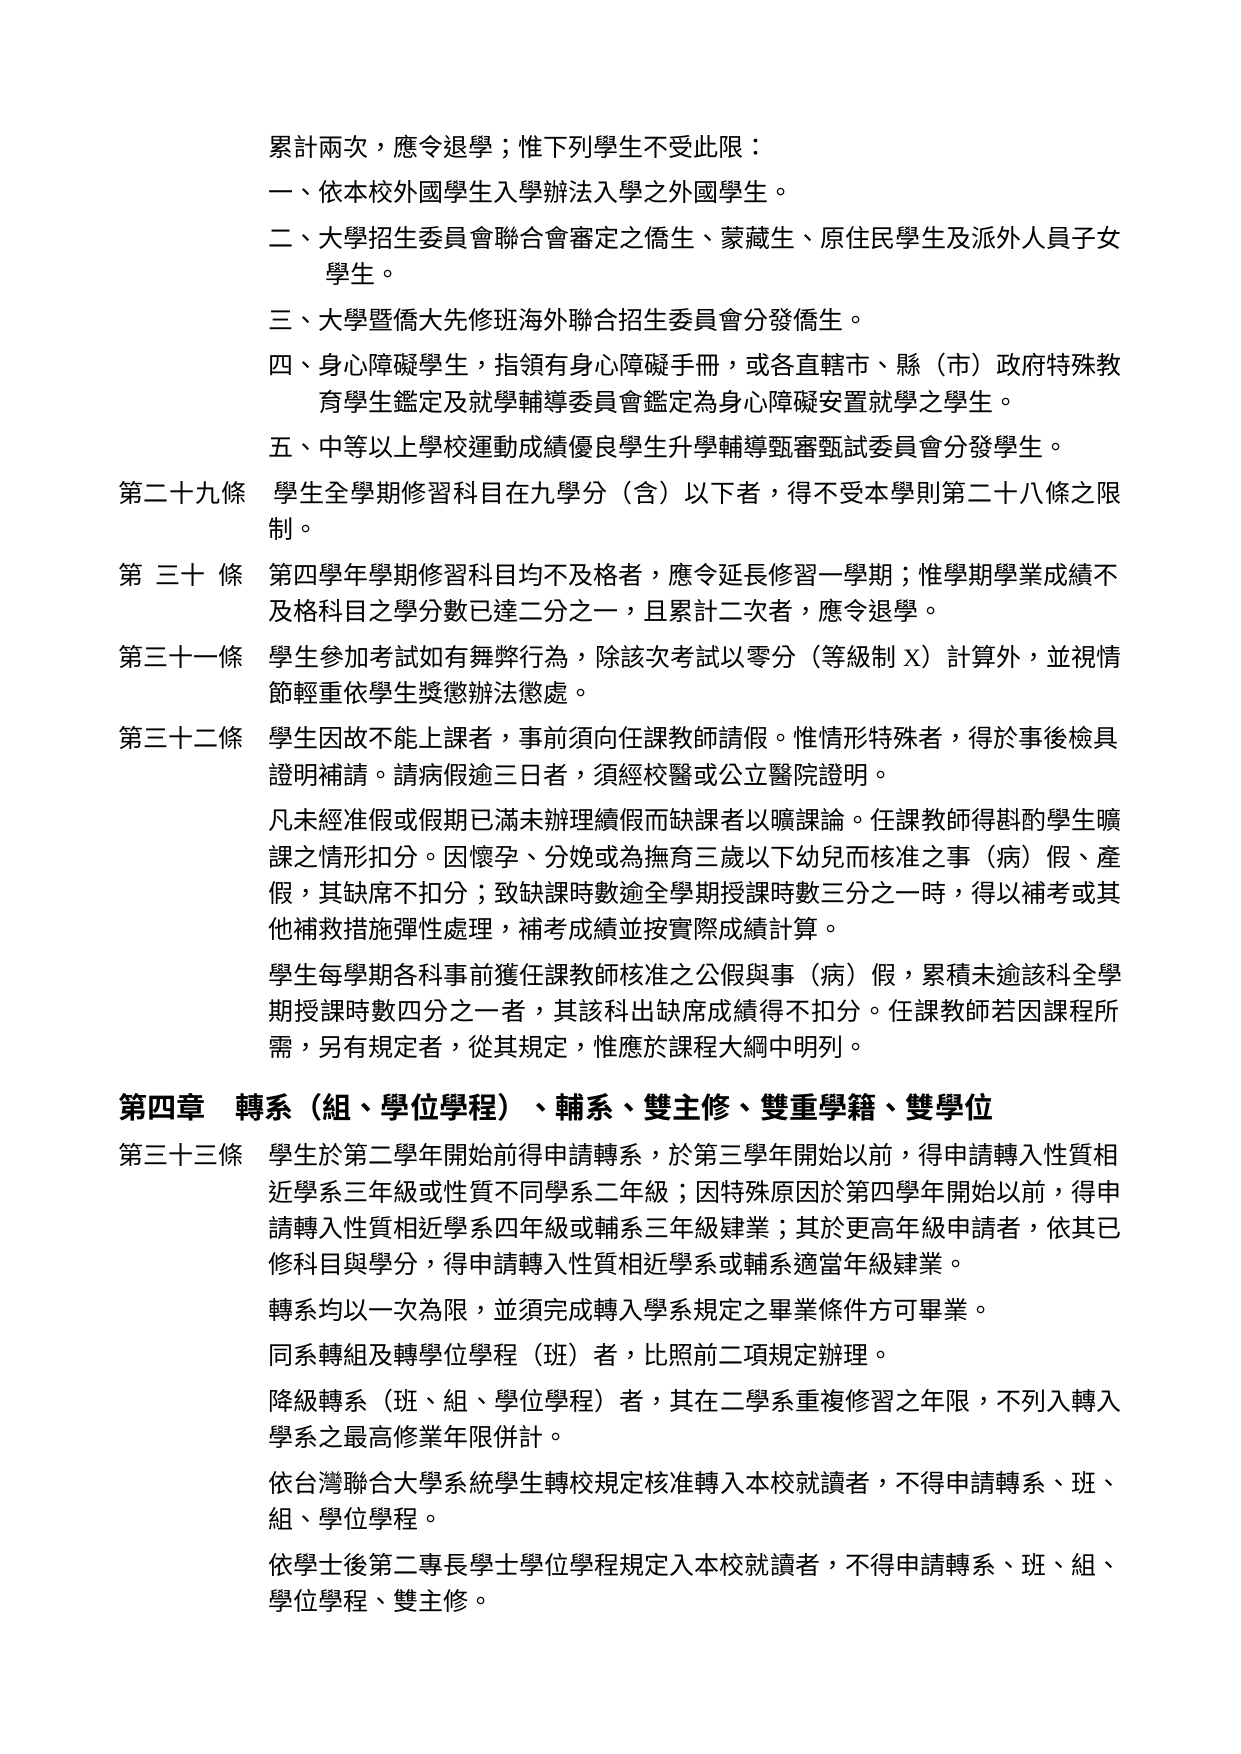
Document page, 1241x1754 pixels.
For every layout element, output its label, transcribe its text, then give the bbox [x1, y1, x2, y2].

text 累計兩次，應令退學；惟下列學生不受此限： [118, 127, 1122, 163]
text 同系轉組及轉學位學程（班）者，比照前二項規定辦理。 [268, 1336, 1122, 1372]
text 第 三十 條 第四學年學期修習科目均不及格者，應令延長修習一學期；惟學期學業成績不及格科目之學分數已達二分之一，且累計二次者，應令退學。 [118, 555, 1122, 628]
text 學生每學期各科事前獲任課教師核准之公假與事（病）假，累積未逾該科全學期授課時數四分之一者，其該科出缺席成績得不扣分。任課教師若因課程所需，另有規定者，從其規定，惟應於課程大綱中明列。 [268, 955, 1122, 1064]
text 第二十九條 學生全學期修習科目在九學分（含）以下者，得不受本學則第二十八條之限制。 [118, 473, 1122, 546]
text 第三十三條 學生於第二學年開始前得申請轉系，於第三學年開始以前，得申請轉入性質相近學系三年級或性質不同學系二年級；因特殊原因於第四學年開始以前，得申請轉入性質相近學系四年級或輔系三年級肄業；其於更高年級申請者，依其已修科目與學分，得申請轉入性質相近學系或輔系適當年級肄業。 [118, 1136, 1122, 1281]
text 四、身心障礙學生，指領有身心障礙手冊，或各直轄市、縣（市）政府特殊教育學生鑑定及就學輔導委員會鑑定為身心障礙安置就學之學生。 [268, 346, 1122, 418]
text 三、大學暨僑大先修班海外聯合招生委員會分發僑生。 [268, 300, 1122, 336]
text 凡未經准假或假期已滿未辦理續假而缺課者以曠課論。任課教師得斟酌學生曠課之情形扣分。因懷孕、分娩或為撫育三歲以下幼兒而核准之事（病）假、產假，其缺席不扣分；致缺課時數逾全學期授課時數三分之一時，得以補考或其他補救措施彈性處理，補考成績並按實際成績計算。 [268, 801, 1122, 946]
text 一、依本校外國學生入學辦法入學之外國學生。 [268, 173, 1122, 209]
text 依學士後第二專長學士學位學程規定入本校就讀者，不得申請轉系、班、組、學位學程、雙主修。 [268, 1545, 1122, 1618]
text 降級轉系（班、組、學位學程）者，其在二學系重複修習之年限，不列入轉入學系之最高修業年限併計。 [268, 1381, 1122, 1454]
text 二、大學招生委員會聯合會審定之僑生、蒙藏生、原住民學生及派外人員子女學生。 [268, 218, 1122, 291]
text 轉系均以一次為限，並須完成轉入學系規定之畢業條件方可畢業。 [268, 1290, 1122, 1326]
text 依台灣聯合大學系統學生轉校規定核准轉入本校就讀者，不得申請轉系、班、組、學位學程。 [268, 1463, 1122, 1536]
text 五、中等以上學校運動成績優良學生升學輔導甄審甄試委員會分發學生。 [268, 428, 1122, 464]
text 第四章 轉系（組、學位學程）、輔系、雙主修、雙重學籍、雙學位 [118, 1064, 1122, 1126]
text 第三十一條 學生參加考試如有舞弊行為，除該次考試以零分（等級制X）計算外，並視情節輕重依學生獎懲辦法懲處。 [118, 637, 1122, 709]
text 第三十二條 學生因故不能上課者，事前須向任課教師請假。惟情形特殊者，得於事後檢具證明補請。請病假逾三日者，須經校醫或公立醫院證明。 [118, 719, 1122, 791]
